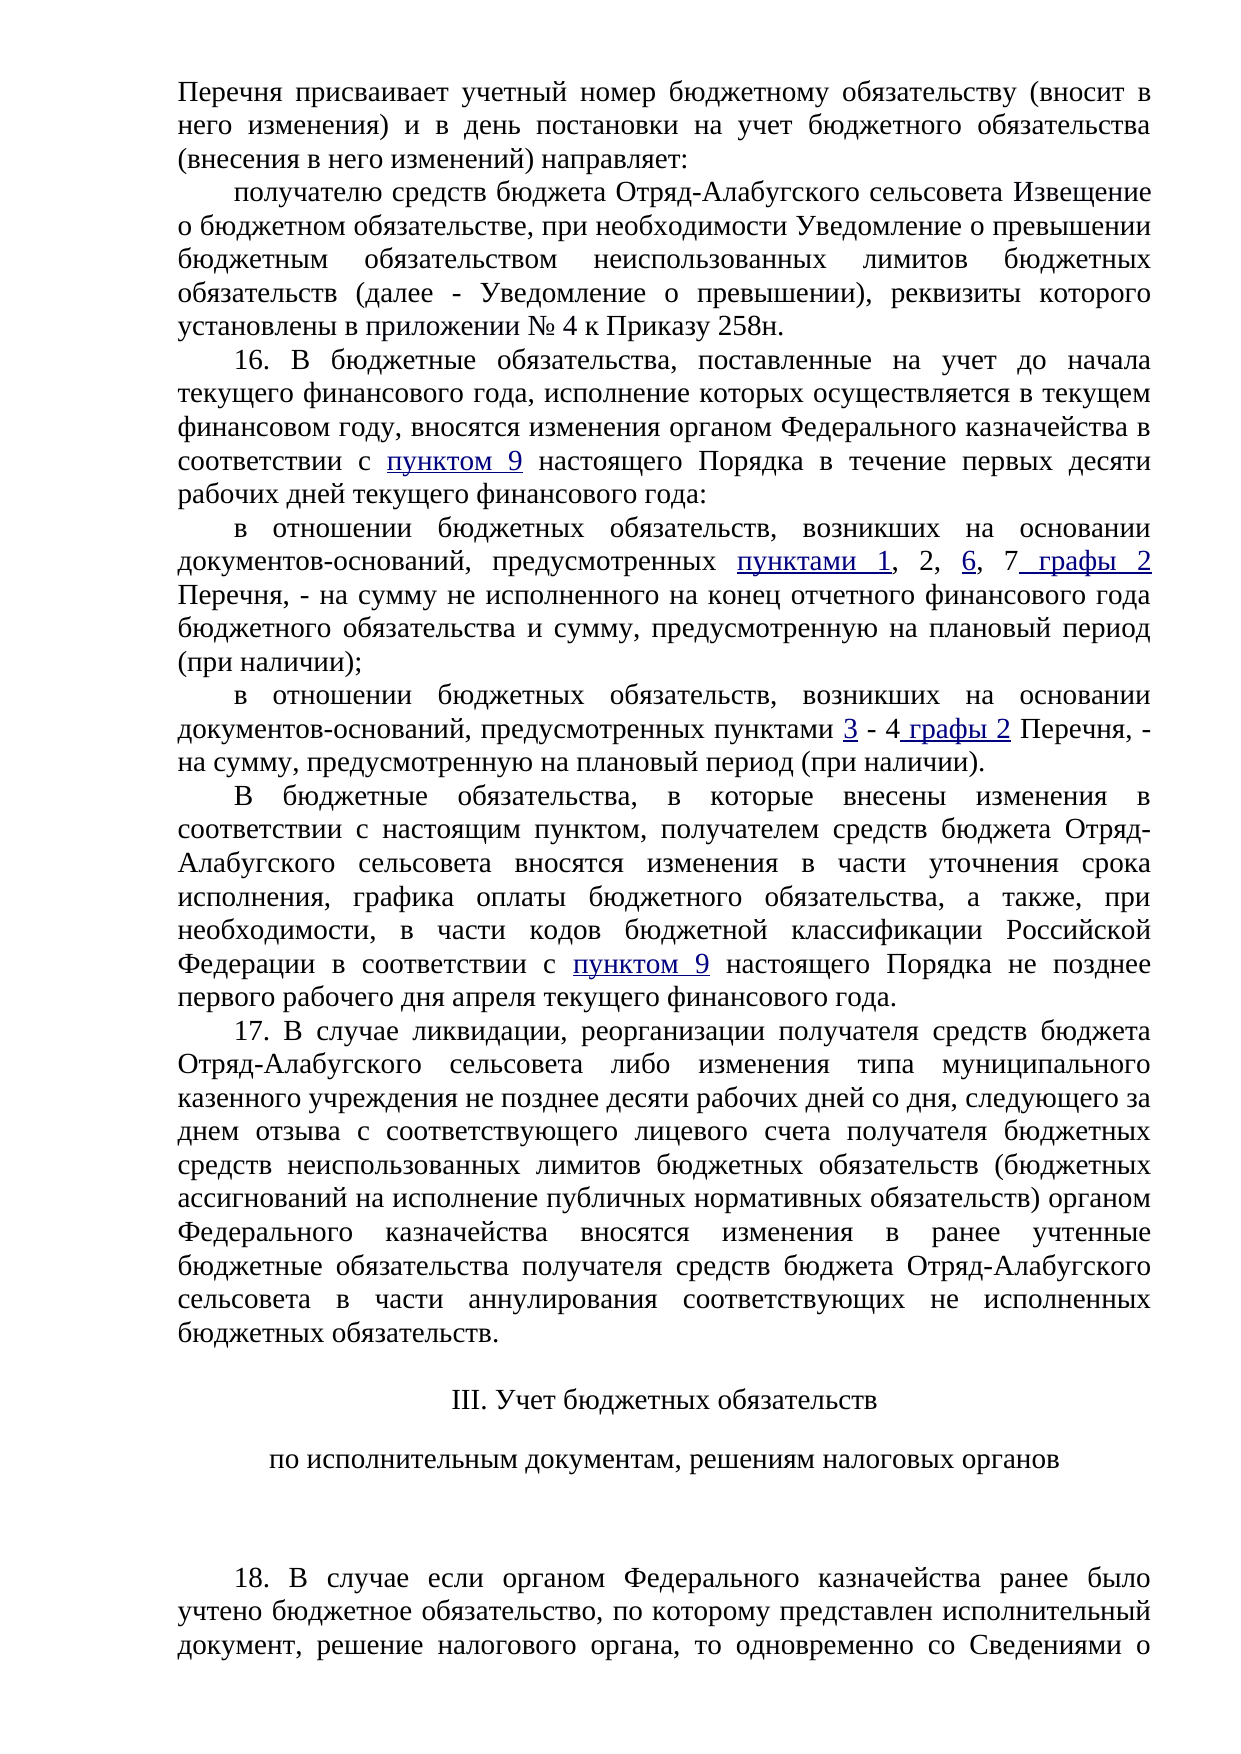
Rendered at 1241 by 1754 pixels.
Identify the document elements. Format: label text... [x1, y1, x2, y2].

text 18. В случае если органом Федерального казначейства ранее было учтено бюджетное обязательство, по которому представлен исполнительный документ, решение налогового органа, то одновременно со Сведениями о [177, 1560, 1152, 1661]
text получателю средств бюджета Отряд-Алабугского сельсовета Извещение о бюджетном обязательстве, при необходимости Уведомление о превышении бюджетным обязательством неиспользованных лимитов бюджетных обязательств (далее - Уведомление о превышении), реквизиты которого установлены в приложении № 4 к Приказу 258н. [177, 174, 1152, 342]
text Перечня присваивает учетный номер бюджетному обязательству (вносит в него изменения) и в день постановки на учет бюджетного обязательства (внесения в него изменений) направляет: [177, 74, 1152, 174]
text 17. В случае ликвидации, реорганизации получателя средств бюджета Отряд-Алабугского сельсовета либо изменения типа муниципального казенного учреждения не позднее десяти рабочих дней со дня, следующего за днем отзыва с соответствующего лицевого счета получателя бюджетных средств неиспользованных лимитов бюджетных обязательств (бюджетных ассигнований на исполнение публичных нормативных обязательств) органом Федерального казначейства вносятся изменения в ранее учтенные бюджетные обязательства получателя средств бюджета Отряд-Алабугского сельсовета в части аннулирования соответствующих не исполненных бюджетных обязательств. [177, 1013, 1152, 1348]
text по исполнительным документам, решениям налоговых органов [177, 1441, 1152, 1475]
text в отношении бюджетных обязательств, возникших на основании документов-оснований, предусмотренных пунктами 3 - 4 графы 2 Перечня, - на сумму, предусмотренную на плановый период (при наличии). [177, 677, 1152, 778]
text 16. В бюджетные обязательства, поставленные на учет до начала текущего финансового года, исполнение которых осуществляется в текущем финансовом году, вносятся изменения органом Федерального казначейства в соответствии с пунктом 9 настоящего Порядка в течение первых десяти рабочих дней текущего финансового года: [177, 342, 1152, 510]
subtitle III. Учет бюджетных обязательств [177, 1382, 1152, 1415]
text В бюджетные обязательства, в которые внесены изменения в соответствии с настоящим пунктом, получателем средств бюджета Отряд-Алабугского сельсовета вносятся изменения в части уточнения срока исполнения, графика оплаты бюджетного обязательства, а также, при необходимости, в части кодов бюджетной классификации Российской Федерации в соответствии с пунктом 9 настоящего Порядка не позднее первого рабочего дня апреля текущего финансового года. [177, 778, 1152, 1013]
text в отношении бюджетных обязательств, возникших на основании документов-оснований, предусмотренных пунктами 1, 2, 6, 7 графы 2 Перечня, - на сумму не исполненного на конец отчетного финансового года бюджетного обязательства и сумму, предусмотренную на плановый период (при наличии); [177, 510, 1152, 677]
